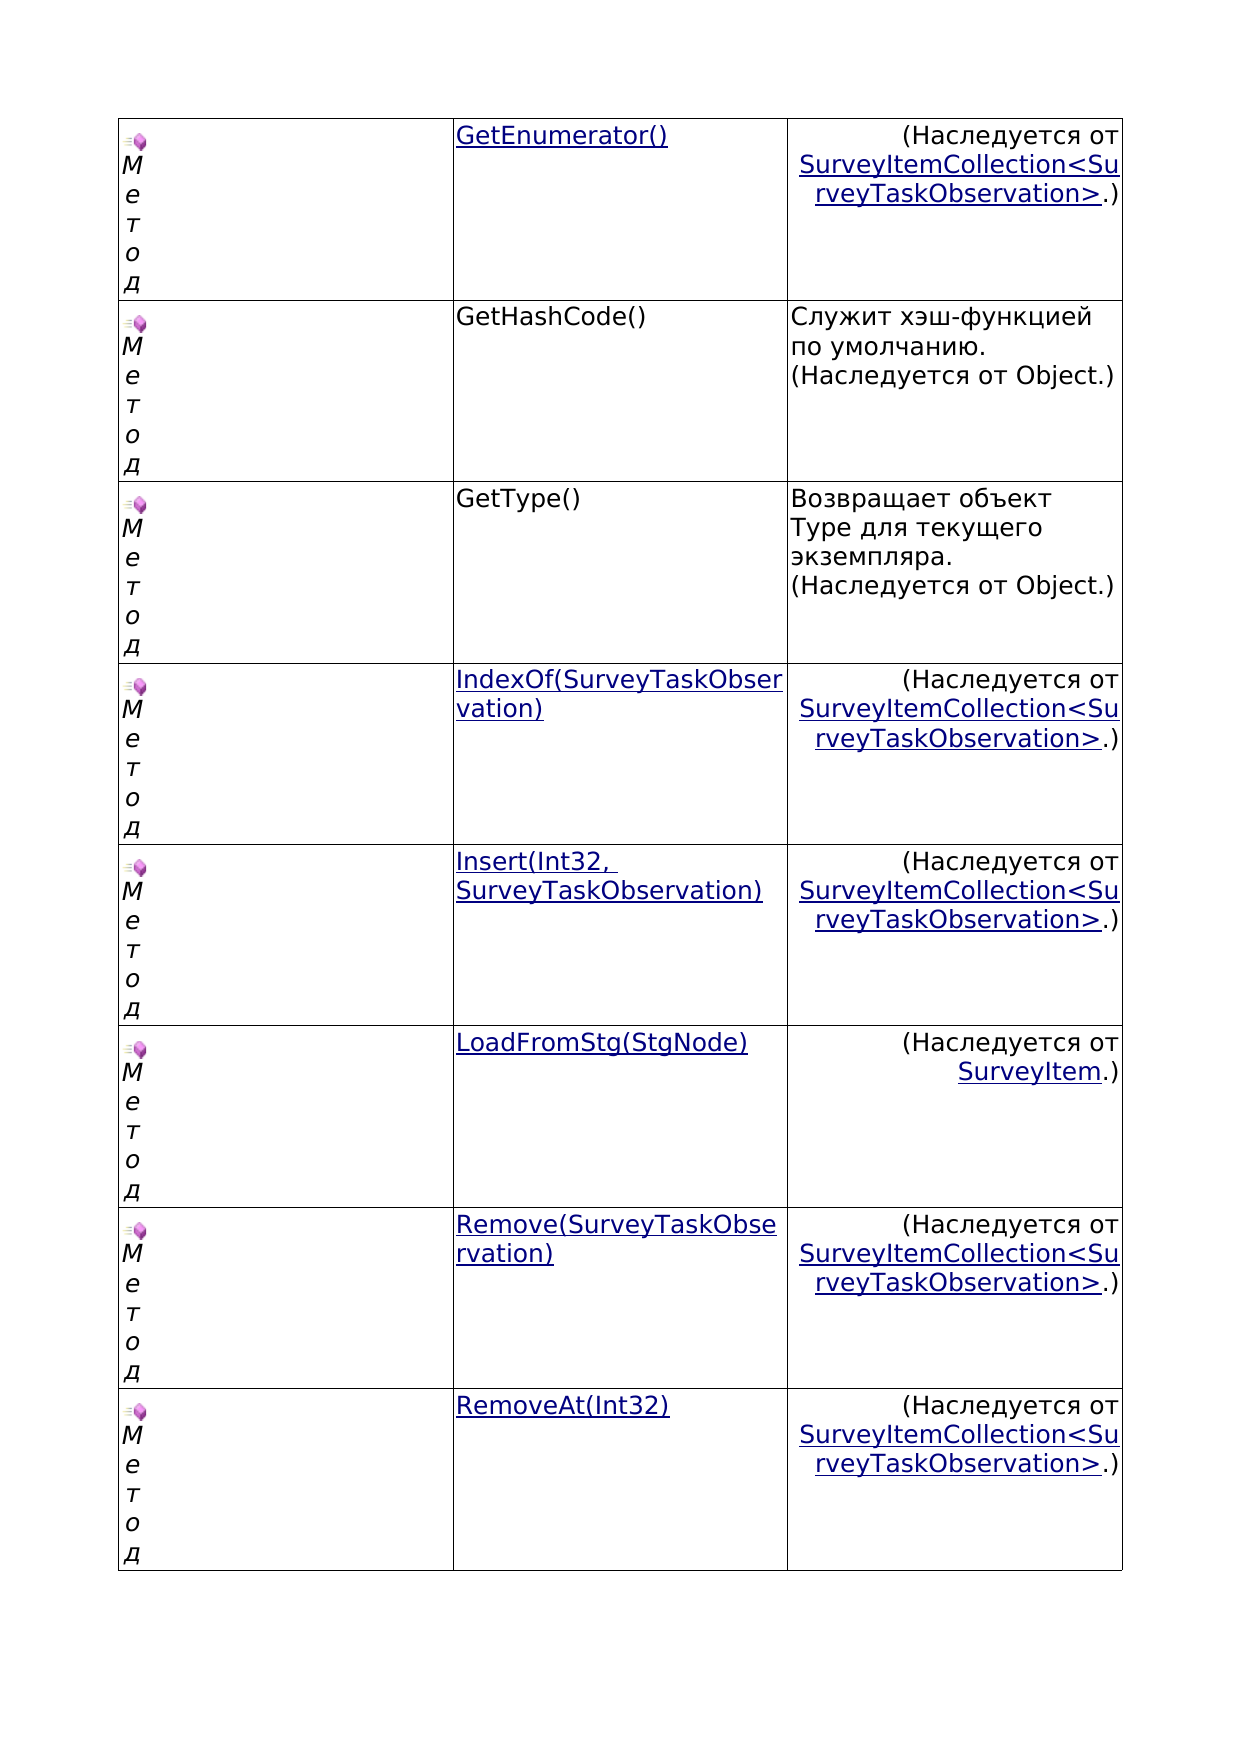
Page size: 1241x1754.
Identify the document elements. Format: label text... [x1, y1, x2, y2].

table_cell Возвращает объект Type для текущего экземпляра. (Наследуется от Object.) [788, 482, 1122, 662]
picture [121, 496, 147, 514]
table_cell Служит хэш-функцией по умолчанию. (Наследуется от Object.) [788, 301, 1122, 481]
table_cell [119, 1208, 453, 1388]
table_cell GetEnumerator() [454, 119, 787, 299]
table_cell GetType() [454, 482, 787, 662]
table_cell (Наследуется от SurveyItemCollection<SurveyTaskObservation>.) [788, 845, 1122, 1025]
table_cell [119, 845, 453, 1025]
table_cell [119, 664, 453, 844]
table_cell (Наследуется от SurveyItemCollection<SurveyTaskObservation>.) [788, 1208, 1122, 1388]
table_cell [119, 1026, 453, 1207]
table_cell (Наследуется от SurveyItemCollection<SurveyTaskObservation>.) [788, 119, 1122, 299]
picture [121, 859, 147, 877]
picture [121, 678, 147, 696]
table_cell Remove(SurveyTaskObservation) [454, 1208, 787, 1388]
table_cell GetHashCode() [454, 301, 787, 481]
table_cell LoadFromStg(StgNode) [454, 1026, 787, 1207]
table_cell (Наследуется от SurveyItemCollection<SurveyTaskObservation>.) [788, 664, 1122, 844]
table_cell [119, 301, 453, 481]
table_cell (Наследуется от SurveyItemCollection<SurveyTaskObservation>.) [788, 1389, 1122, 1570]
picture [121, 133, 147, 151]
table_cell RemoveAt(Int32) [454, 1389, 787, 1570]
table_cell [119, 119, 453, 299]
table_cell (Наследуется от SurveyItem.) [788, 1026, 1122, 1207]
table_cell IndexOf(SurveyTaskObservation) [454, 664, 787, 844]
table_cell Insert(Int32, SurveyTaskObservation) [454, 845, 787, 1025]
picture [121, 1041, 147, 1059]
picture [121, 315, 147, 333]
picture [121, 1403, 147, 1421]
table_cell [119, 482, 453, 662]
table_cell [119, 1389, 453, 1570]
picture [121, 1222, 147, 1240]
